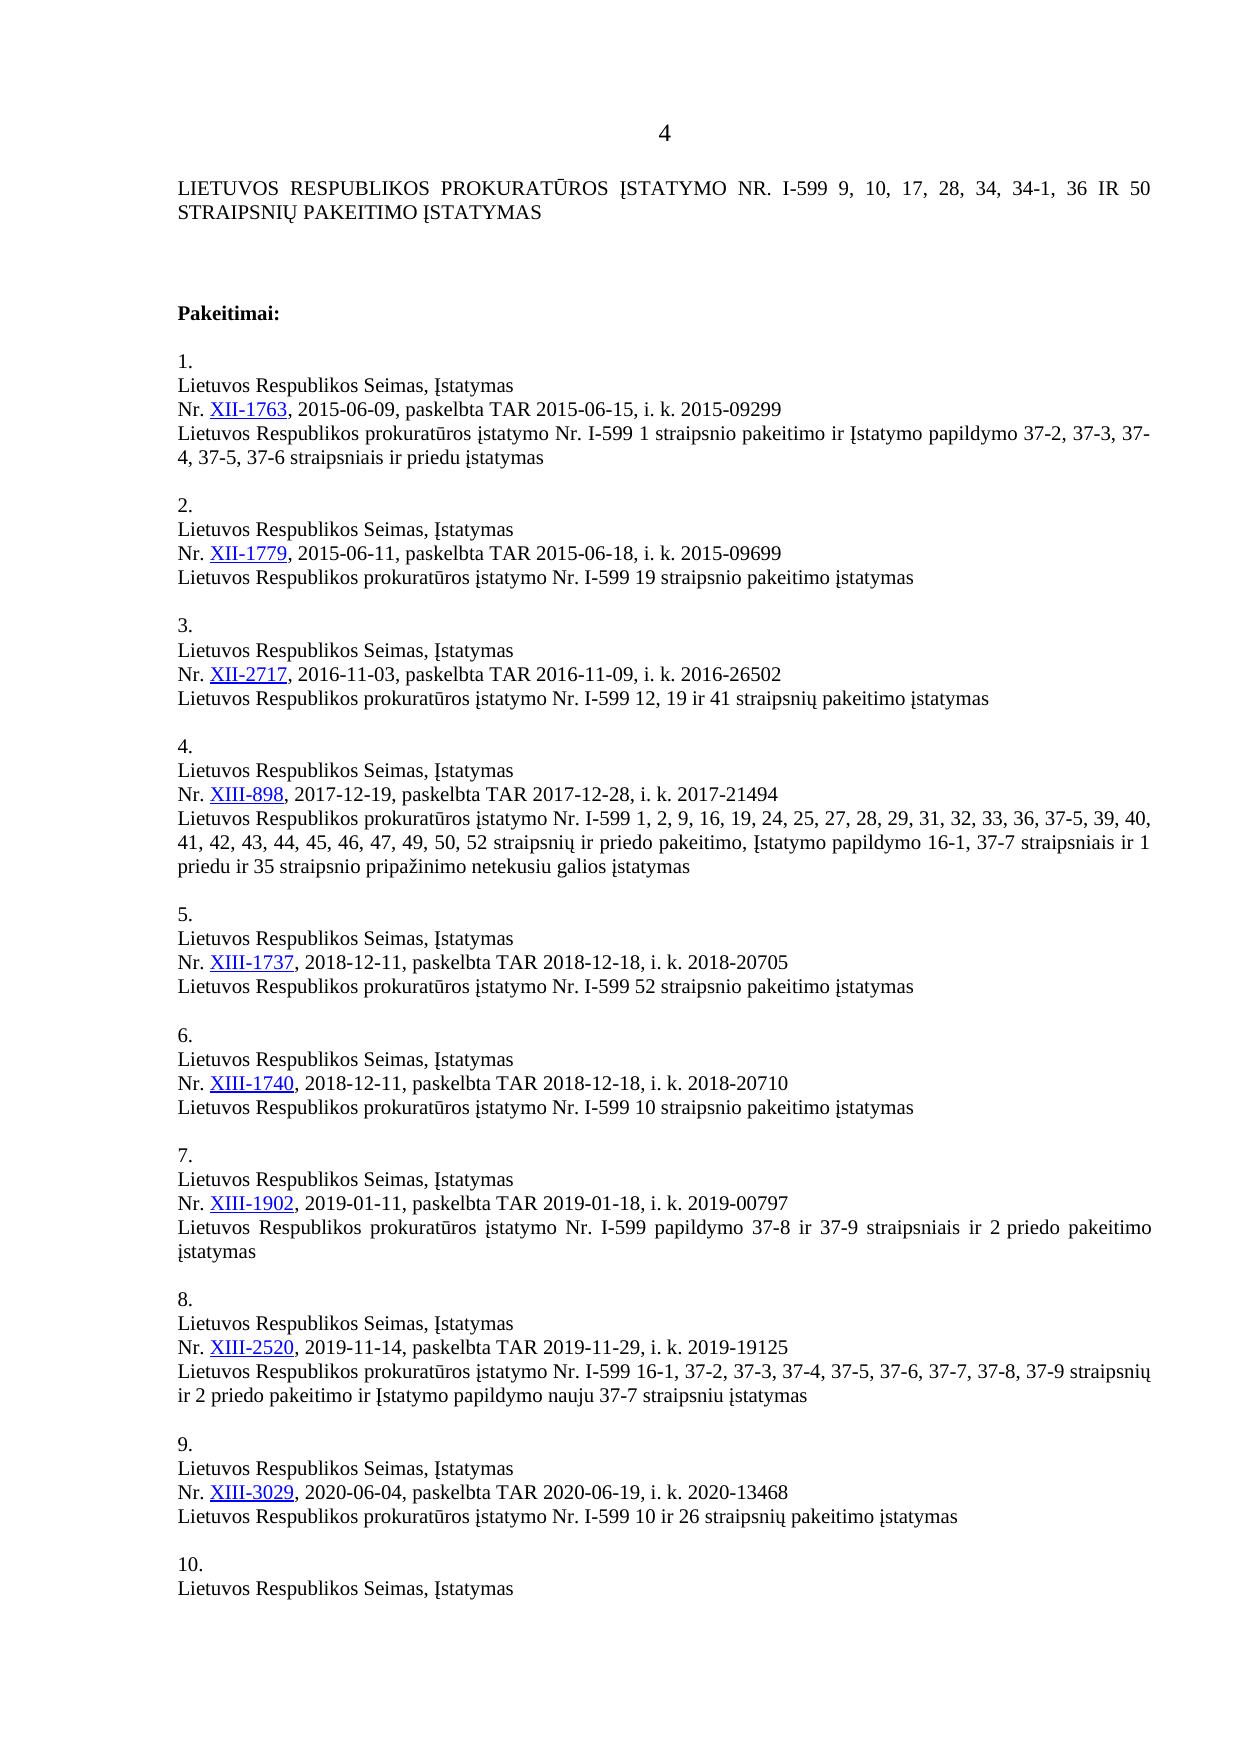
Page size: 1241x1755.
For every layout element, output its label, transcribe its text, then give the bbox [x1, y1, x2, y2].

text Lietuvos Respublikos Seimas, Įstatymas [177, 517, 1152, 541]
text Lietuvos Respublikos Seimas, Įstatymas [177, 1311, 1152, 1335]
text Lietuvos Respublikos prokuratūros įstatymo Nr. I-599 16-1, 37-2, 37-3, 37-4, 37-5, 37-6, 37-7, 37-8, 37-9 straipsnių ir 2 priedo pakeitimo ir Įstatymo papildymo nauju 37-7 straipsniu įstatymas [177, 1359, 1152, 1407]
text Lietuvos Respublikos Seimas, Įstatymas [177, 926, 1152, 950]
text Lietuvos Respublikos prokuratūros įstatymo Nr. I-599 12, 19 ir 41 straipsnių pakeitimo įstatymas [177, 686, 1152, 710]
text 1. [177, 349, 1152, 373]
text 4. [177, 734, 1152, 758]
text Lietuvos Respublikos Seimas, Įstatymas [177, 1047, 1152, 1071]
text Nr. XIII-2520, 2019-11-14, paskelbta TAR 2019-11-29, i. k. 2019-19125 [177, 1335, 1152, 1359]
text Lietuvos Respublikos Seimas, Įstatymas [177, 373, 1152, 397]
text Pakeitimai: [177, 301, 1152, 325]
text Nr. XII-2717, 2016-11-03, paskelbta TAR 2016-11-09, i. k. 2016-26502 [177, 662, 1152, 686]
text Lietuvos Respublikos prokuratūros įstatymo Nr. I-599 10 straipsnio pakeitimo įstatymas [177, 1095, 1152, 1119]
text 7. [177, 1143, 1152, 1167]
text Lietuvos Respublikos Seimas, Įstatymas [177, 1576, 1152, 1600]
text Lietuvos Respublikos Seimas, Įstatymas [177, 637, 1152, 662]
text Nr. XIII-1902, 2019-01-11, paskelbta TAR 2019-01-18, i. k. 2019-00797 [177, 1191, 1152, 1215]
text 9. [177, 1432, 1152, 1456]
text Nr. XII-1763, 2015-06-09, paskelbta TAR 2015-06-15, i. k. 2015-09299 [177, 397, 1152, 421]
text Lietuvos Respublikos prokuratūros įstatymo Nr. I-599 10 ir 26 straipsnių pakeitimo įstatymas [177, 1504, 1152, 1528]
text Lietuvos Respublikos Seimas, Įstatymas [177, 1456, 1152, 1480]
text LIETUVOS RESPUBLIKOS PROKURATŪROS ĮSTATYMO NR. I-599 9, 10, 17, 28, 34, 34-1, 36 IR 50 STRAIPSNIŲ PAKEITIMO ĮSTATYMAS [177, 176, 1152, 224]
text Lietuvos Respublikos prokuratūros įstatymo Nr. I-599 19 straipsnio pakeitimo įstatymas [177, 565, 1152, 589]
text 5. [177, 902, 1152, 926]
text Lietuvos Respublikos prokuratūros įstatymo Nr. I-599 1 straipsnio pakeitimo ir Įstatymo papildymo 37-2, 37-3, 37-4, 37-5, 37-6 straipsniais ir priedu įstatymas [177, 421, 1152, 469]
text Lietuvos Respublikos prokuratūros įstatymo Nr. I-599 52 straipsnio pakeitimo įstatymas [177, 974, 1152, 998]
text Nr. XIII-3029, 2020-06-04, paskelbta TAR 2020-06-19, i. k. 2020-13468 [177, 1480, 1152, 1504]
text Lietuvos Respublikos Seimas, Įstatymas [177, 1167, 1152, 1191]
text Lietuvos Respublikos prokuratūros įstatymo Nr. I-599 papildymo 37-8 ir 37-9 straipsniais ir 2 priedo pakeitimo įstatymas [177, 1215, 1152, 1263]
text 6. [177, 1022, 1152, 1047]
text 10. [177, 1552, 1152, 1576]
text Nr. XIII-898, 2017-12-19, paskelbta TAR 2017-12-28, i. k. 2017-21494 [177, 782, 1152, 806]
text Nr. XII-1779, 2015-06-11, paskelbta TAR 2015-06-18, i. k. 2015-09699 [177, 541, 1152, 565]
text Lietuvos Respublikos prokuratūros įstatymo Nr. I-599 1, 2, 9, 16, 19, 24, 25, 27, 28, 29, 31, 32, 33, 36, 37-5, 39, 40, 41, 42, 43, 44, 45, 46, 47, 49, 50, 52 straipsnių ir priedo pakeitimo, Įstatymo papildymo 16-1, 37-7 straipsniais ir 1 priedu ir 35 straipsnio pripažinimo netekusiu galios įstatymas [177, 806, 1152, 878]
text Lietuvos Respublikos Seimas, Įstatymas [177, 758, 1152, 782]
text Nr. XIII-1740, 2018-12-11, paskelbta TAR 2018-12-18, i. k. 2018-20710 [177, 1071, 1152, 1095]
text 8. [177, 1287, 1152, 1311]
text 3. [177, 613, 1152, 637]
text 2. [177, 493, 1152, 517]
text Nr. XIII-1737, 2018-12-11, paskelbta TAR 2018-12-18, i. k. 2018-20705 [177, 950, 1152, 974]
